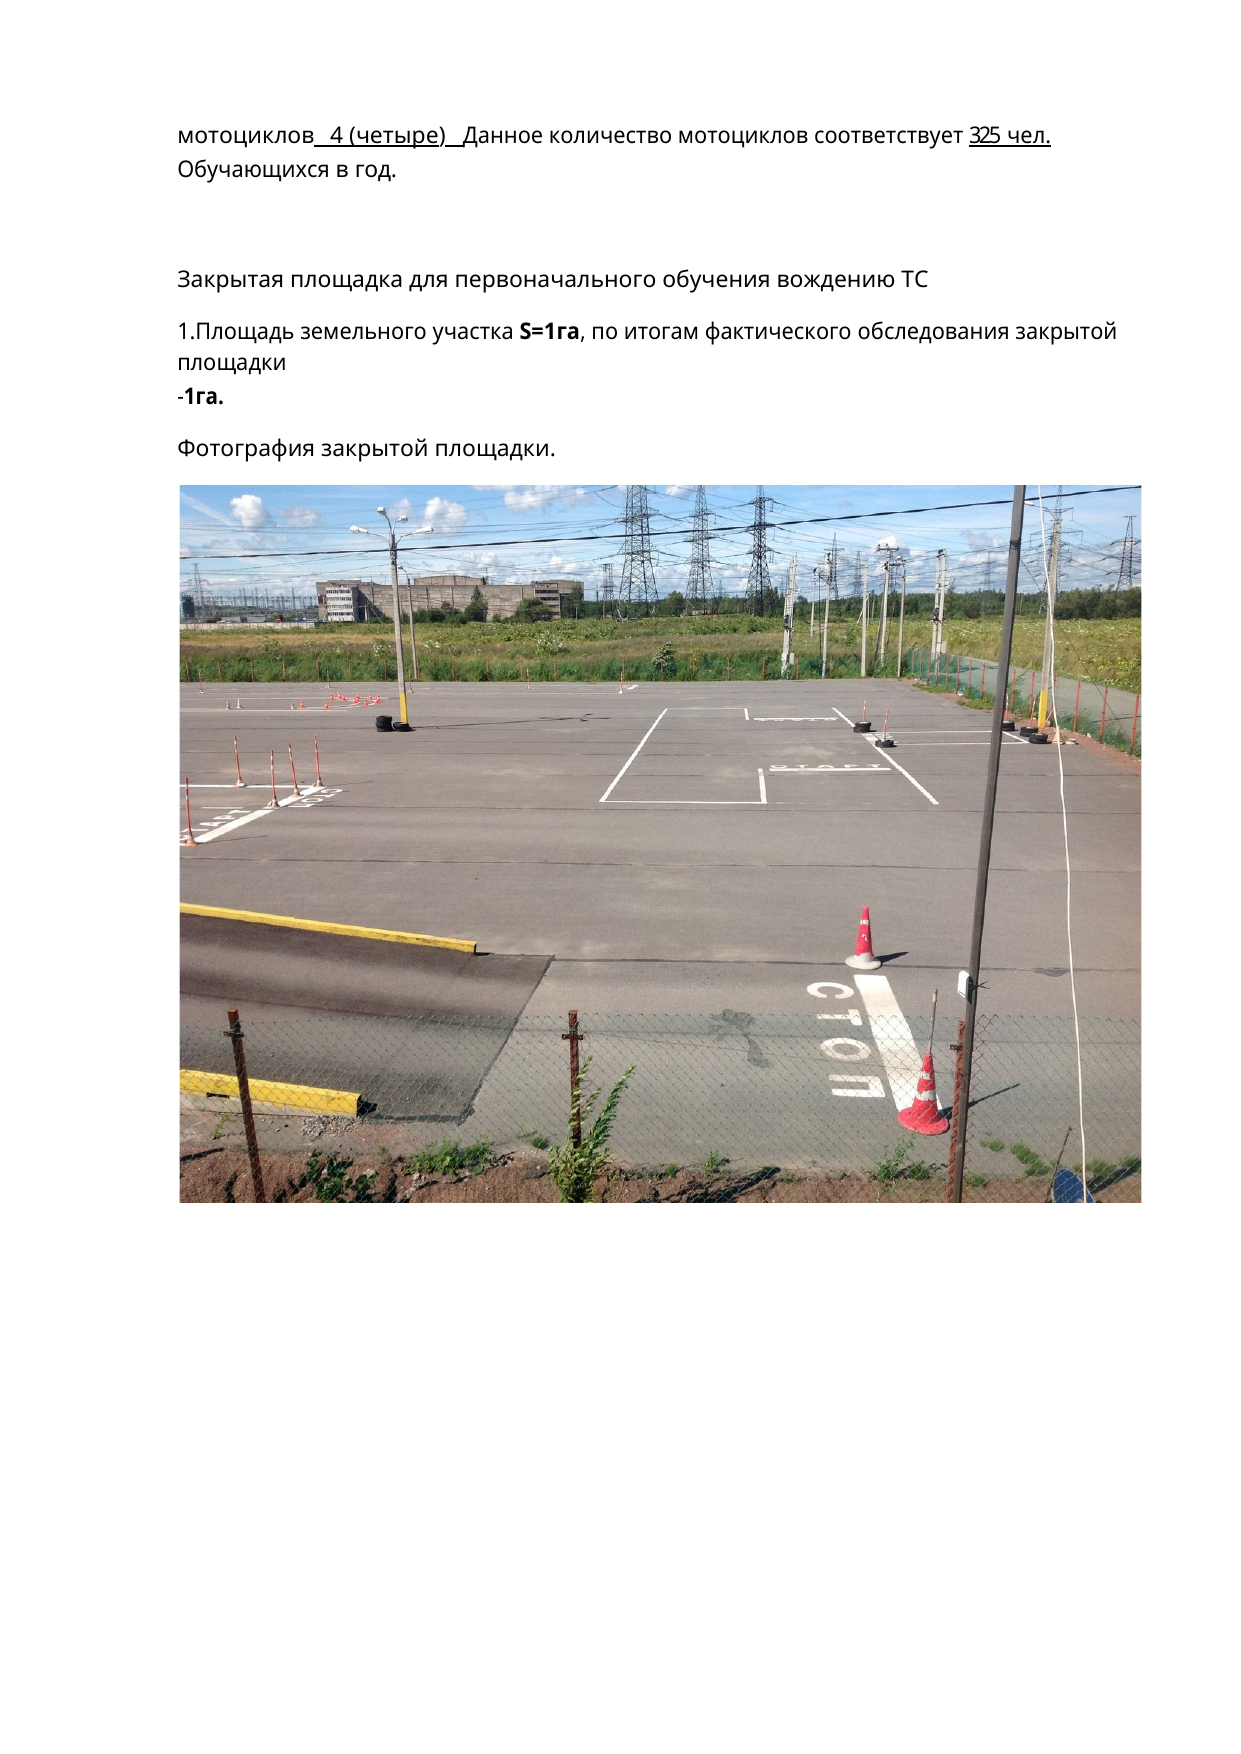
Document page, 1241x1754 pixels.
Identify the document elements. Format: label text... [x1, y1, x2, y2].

text Фотография закрытой площадки. [177, 432, 1165, 463]
text 1.Площадь земельного участка S=1га, по итогам фактического обследования закрытой площадки [177, 314, 1165, 377]
picture [179, 485, 1142, 1203]
subtitle ‐1га. [177, 380, 1165, 411]
text Закрытая площадка для первоначального обучения вождению ТС [177, 263, 1165, 294]
text мотоциклов 4 (четыре) Данное количество мотоциклов соответствует 325 чел. Обучающихся в год. [177, 119, 1144, 184]
